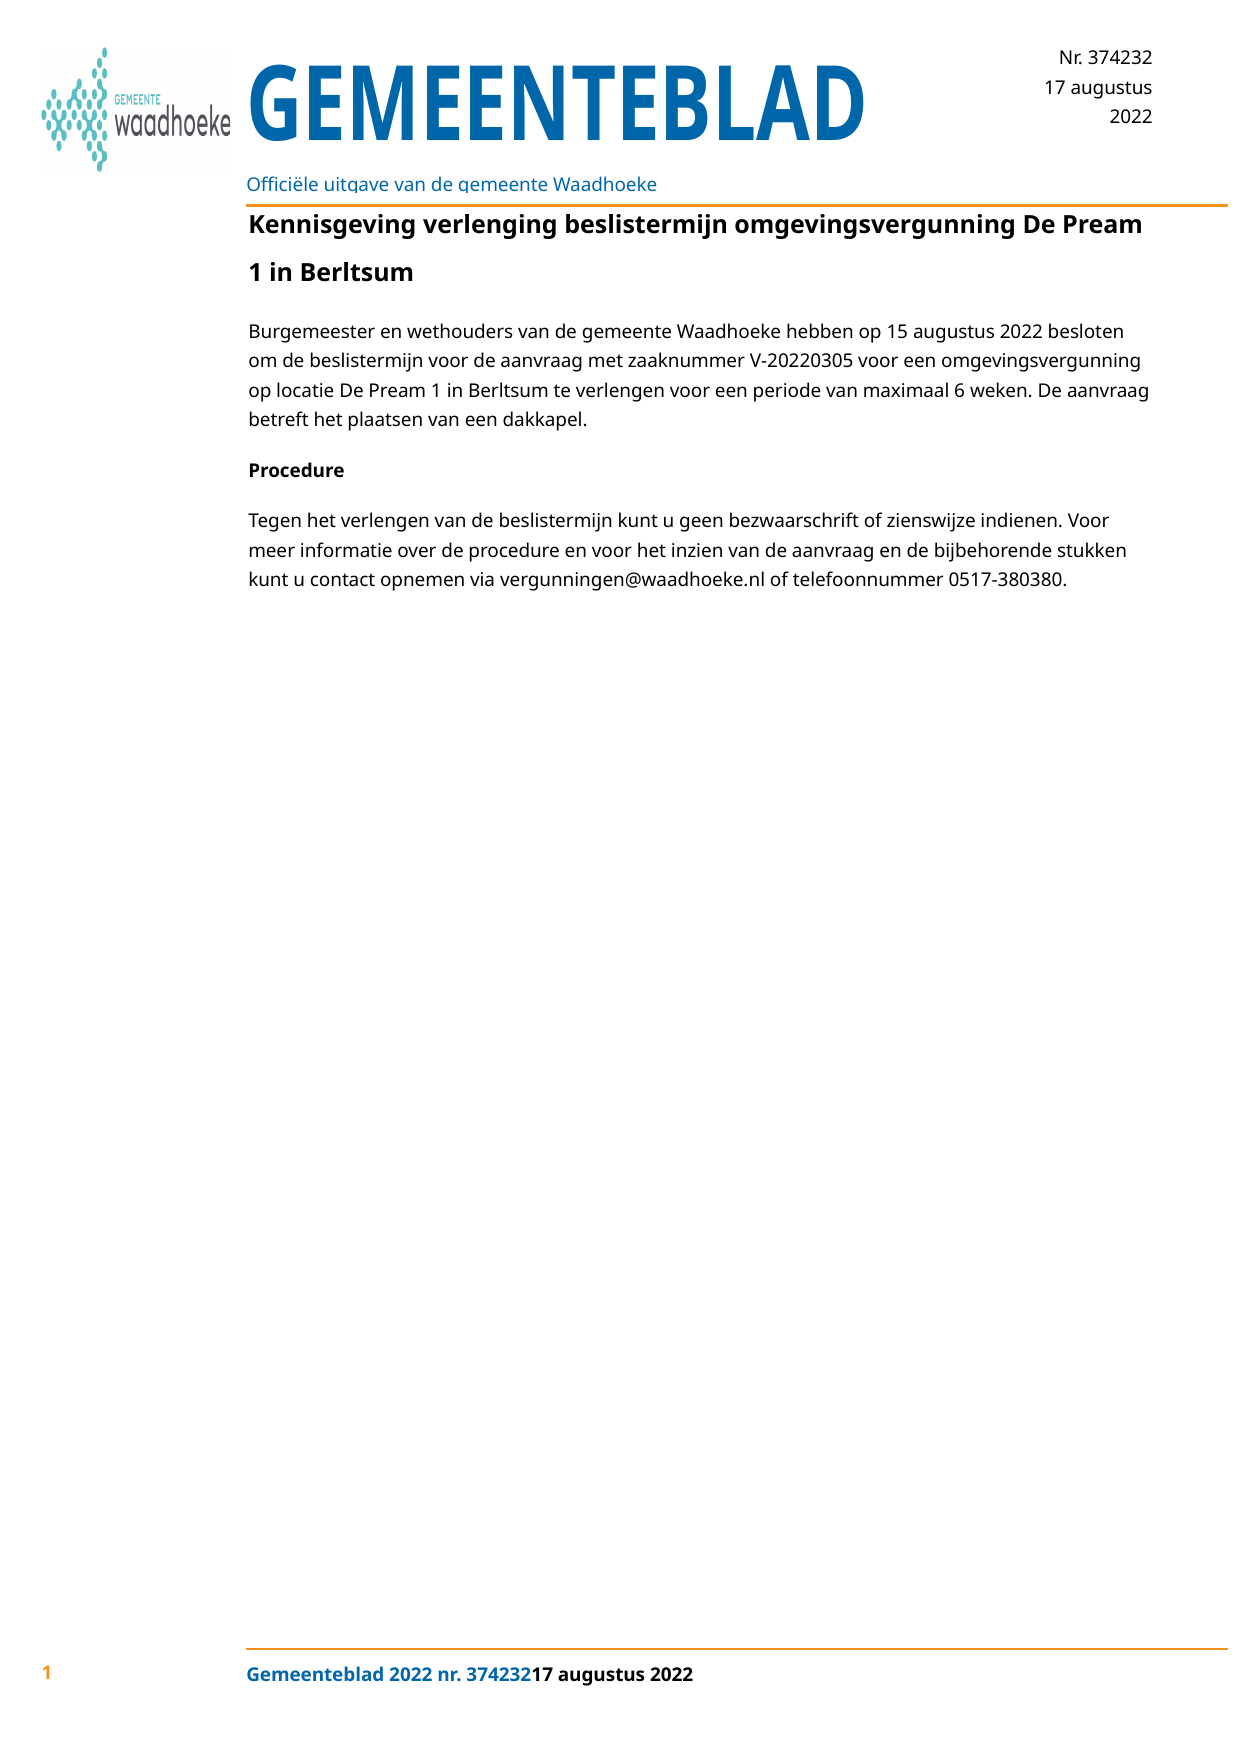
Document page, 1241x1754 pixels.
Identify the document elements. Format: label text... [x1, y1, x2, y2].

text Procedure [248, 457, 1152, 483]
text Kennisgeving verlenging beslistermijn omgevingsvergunning De Pream 1 in Berltsum [248, 207, 1152, 288]
text Tegen het verlengen van de beslistermijn kunt u geen bezwaarschrift of zienswijze indienen. Voor meer informatie over de procedure en voor het inzien van de aanvraag en de bijbehorende stukken kunt u contact opnemen via vergunningen@waadhoeke.nl of telefoonnummer 0517-380380. [248, 507, 1152, 592]
picture [41, 47, 231, 172]
text Burgemeester en wethouders van de gemeente Waadhoeke hebben op 15 augustus 2022 besloten om de beslistermijn voor de aanvraag met zaaknummer V-20220305 voor een omgevingsvergunning op locatie De Pream 1 in Berltsum te verlengen voor een periode van maximaal 6 weken. De aanvraag betreft het plaatsen van een dakkapel. [248, 318, 1152, 432]
